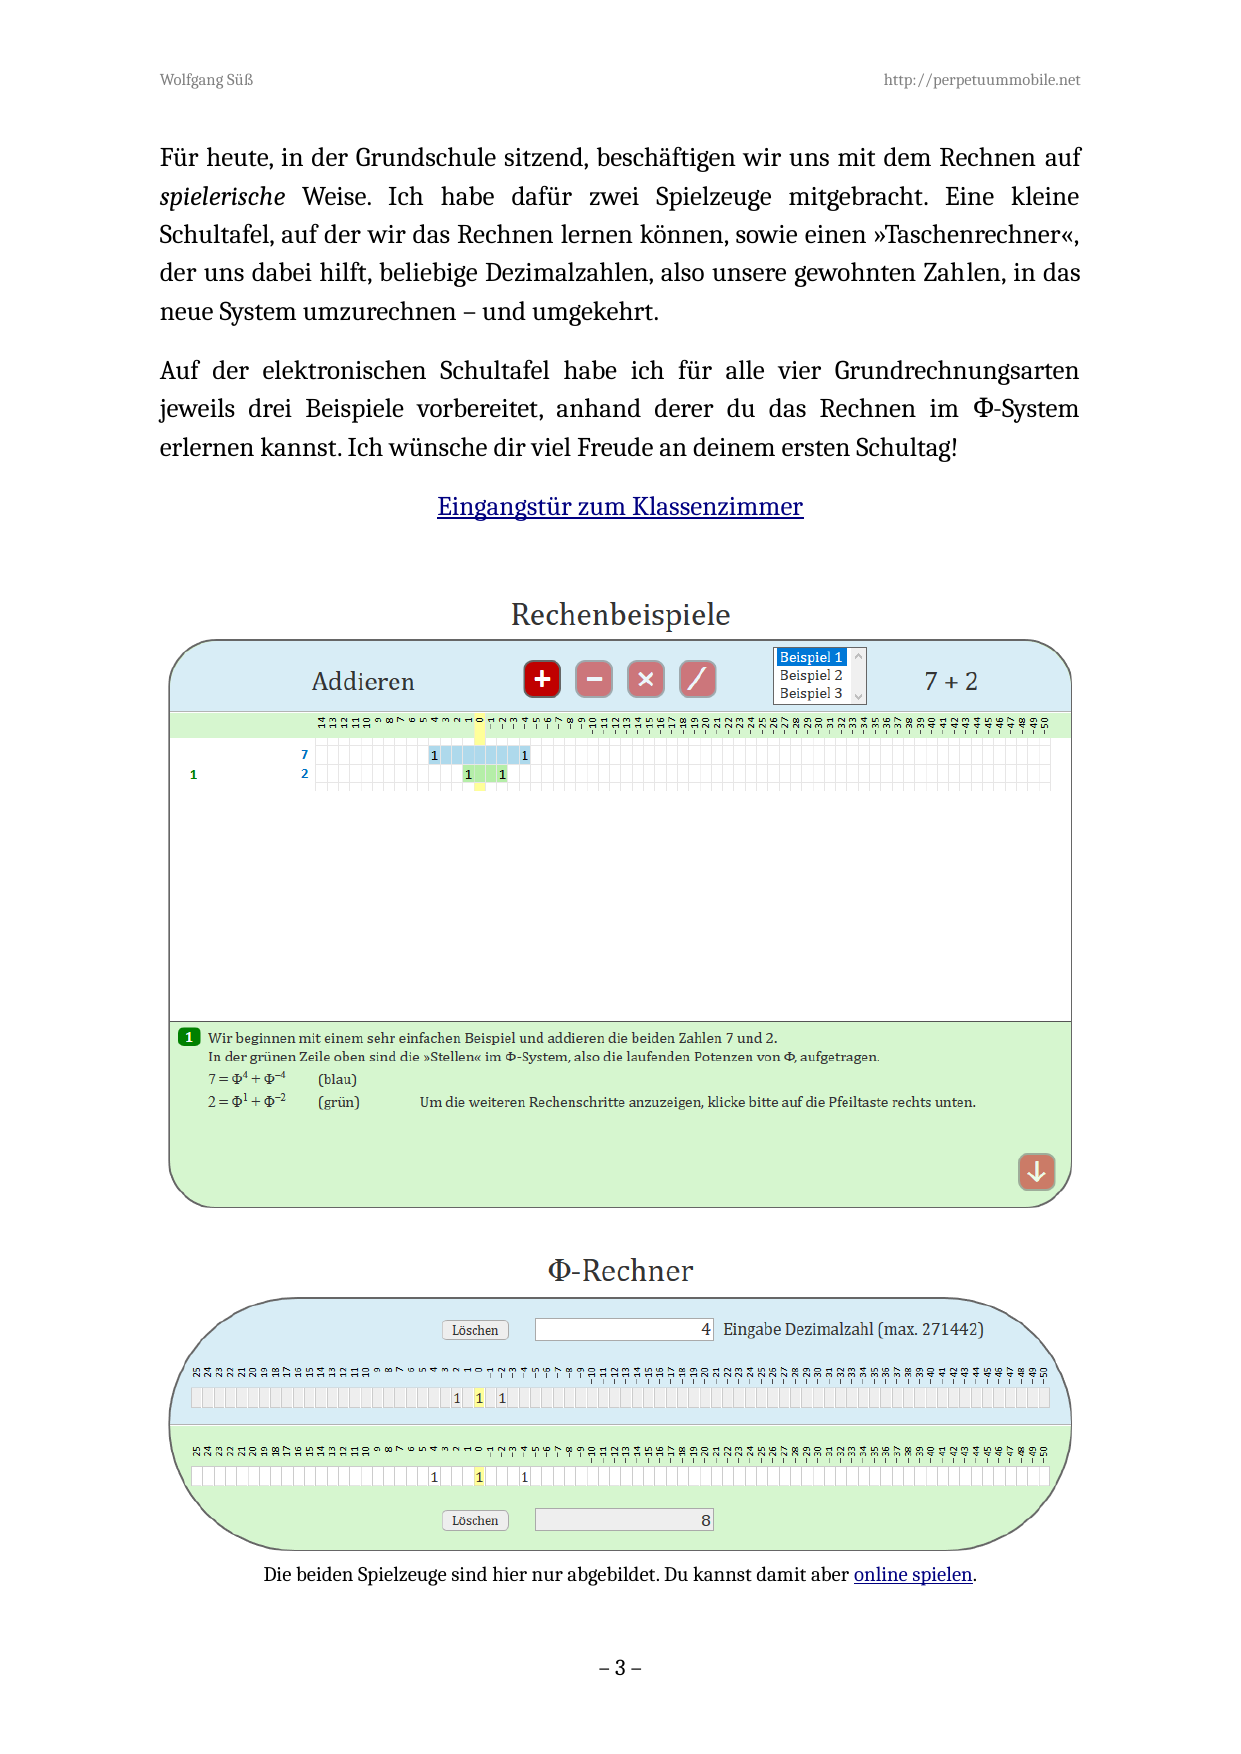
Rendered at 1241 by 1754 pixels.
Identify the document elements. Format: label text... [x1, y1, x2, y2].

text Für heute, in der Grundschule sitzend, beschäftigen wir uns mit dem Rechnen auf spielerische Weise. Ich habe dafür zwei Spielzeuge mitgebracht. Eine kleine Schultafel, auf der wir das Rechnen lernen können, sowie einen »Taschenrechner«, der uns dabei hilft, beliebige Dezimalzahlen, also unsere gewohnten Zahlen, in das neue System umzurechnen – und umgekehrt. [159, 136, 1081, 328]
text Auf der elektronischen Schultafel habe ich für alle vier Grundrechnungsarten jeweils drei Beispiele vorbereitet, anhand derer du das Rechnen im Φ-System erlernen kannst. Ich wünsche dir viel Freude an deinem ersten Schultag! [159, 348, 1081, 464]
text Eingangstür zum Klassenzimmer [159, 484, 1081, 523]
text Die beiden Spielzeuge sind hier nur abgebildet. Du kannst damit aber online spielen. [159, 603, 1081, 1589]
picture [168, 602, 1072, 1551]
